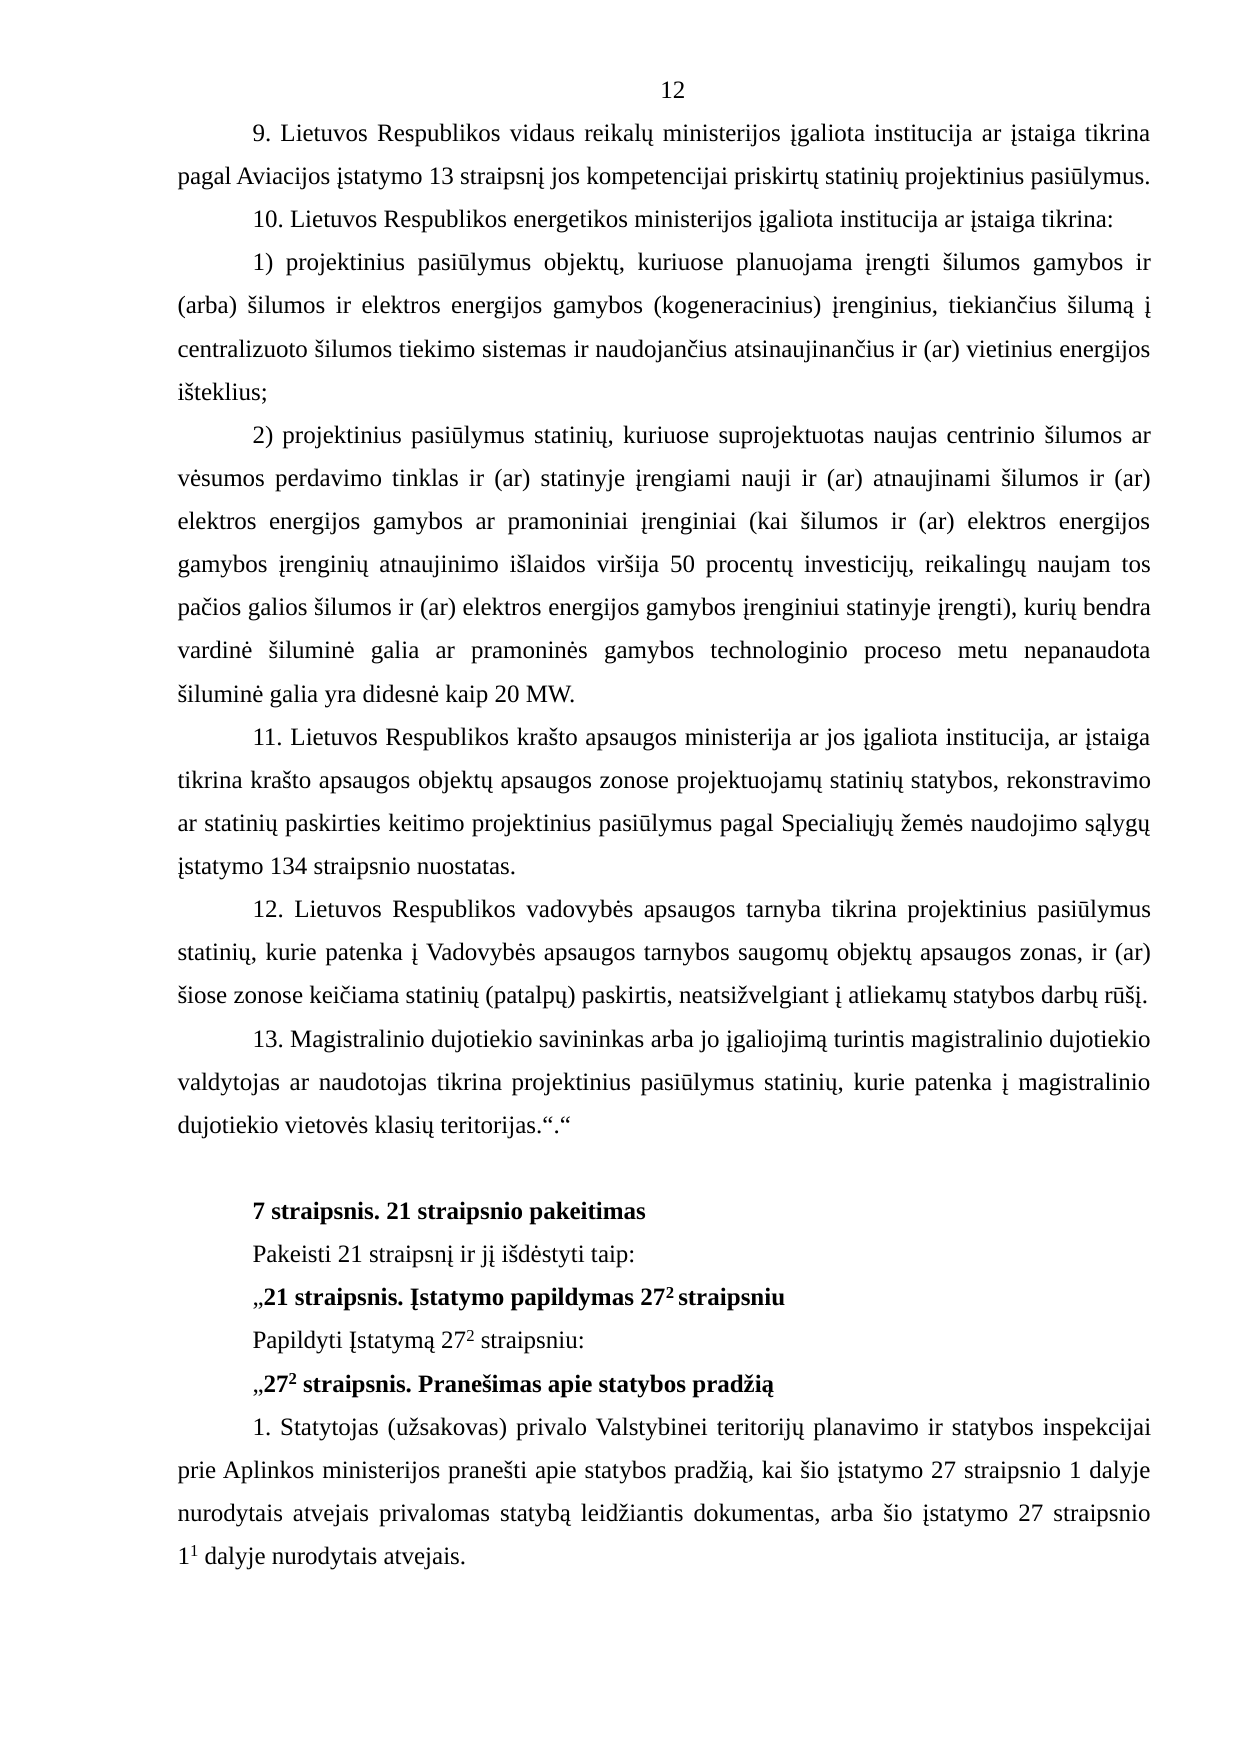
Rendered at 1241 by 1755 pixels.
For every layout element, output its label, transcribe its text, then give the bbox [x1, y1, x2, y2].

text Pakeisti 21 straipsnį ir jį išdėstyti taip: [177, 1239, 1152, 1268]
text 13. Magistralinio dujotiekio savininkas arba jo įgaliojimą turintis magistralinio dujotiekio valdytojas ar naudotojas tikrina projektinius pasiūlymus statinių, kurie patenka į magistralinio dujotiekio vietovės klasių teritorijas.“.“ [177, 1024, 1152, 1139]
text 11. Lietuvos Respublikos krašto apsaugos ministerija ar jos įgaliota institucija, ar įstaiga tikrina krašto apsaugos objektų apsaugos zonose projektuojamų statinių statybos, rekonstravimo ar statinių paskirties keitimo projektinius pasiūlymus pagal Specialiųjų žemės naudojimo sąlygų įstatymo 134 straipsnio nuostatas. [177, 722, 1152, 880]
text Papildyti Įstatymą 272 straipsniu: [177, 1326, 1152, 1354]
text 7 straipsnis. 21 straipsnio pakeitimas [177, 1196, 1152, 1225]
text 9. Lietuvos Respublikos vidaus reikalų ministerijos įgaliota institucija ar įstaiga tikrina pagal Aviacijos įstatymo 13 straipsnį jos kompetencijai priskirtų statinių projektinius pasiūlymus. [177, 118, 1152, 190]
text 2) projektinius pasiūlymus statinių, kuriuose suprojektuotas naujas centrinio šilumos ar vėsumos perdavimo tinklas ir (ar) statinyje įrengiami nauji ir (ar) atnaujinami šilumos ir (ar) elektros energijos gamybos ar pramoniniai įrenginiai (kai šilumos ir (ar) elektros energijos gamybos įrenginių atnaujinimo išlaidos viršija 50 procentų investicijų, reikalingų naujam tos pačios galios šilumos ir (ar) elektros energijos gamybos įrenginiui statinyje įrengti), kurių bendra vardinė šiluminė galia ar pramoninės gamybos technologinio proceso metu nepanaudota šiluminė galia yra didesnė kaip 20 MW. [177, 420, 1152, 707]
text 1) projektinius pasiūlymus objektų, kuriuose planuojama įrengti šilumos gamybos ir (arba) šilumos ir elektros energijos gamybos (kogeneracinius) įrenginius, tiekiančius šilumą į centralizuoto šilumos tiekimo sistemas ir naudojančius atsinaujinančius ir (ar) vietinius energijos išteklius; [177, 247, 1152, 406]
text „21 straipsnis. Įstatymo papildymas 272 straipsniu [177, 1282, 1152, 1311]
text 1. Statytojas (užsakovas) privalo Valstybinei teritorijų planavimo ir statybos inspekcijai prie Aplinkos ministerijos pranešti apie statybos pradžią, kai šio įstatymo 27 straipsnio 1 dalyje nurodytais atvejais privalomas statybą leidžiantis dokumentas, arba šio įstatymo 27 straipsnio 11 dalyje nurodytais atvejais. [177, 1412, 1152, 1570]
text „272 straipsnis. Pranešimas apie statybos pradžią [177, 1369, 1152, 1397]
text 12. Lietuvos Respublikos vadovybės apsaugos tarnyba tikrina projektinius pasiūlymus statinių, kurie patenka į Vadovybės apsaugos tarnybos saugomų objektų apsaugos zonas, ir (ar) šiose zonose keičiama statinių (patalpų) paskirtis, neatsižvelgiant į atliekamų statybos darbų rūšį. [177, 894, 1152, 1009]
text 10. Lietuvos Respublikos energetikos ministerijos įgaliota institucija ar įstaiga tikrina: [177, 204, 1152, 233]
